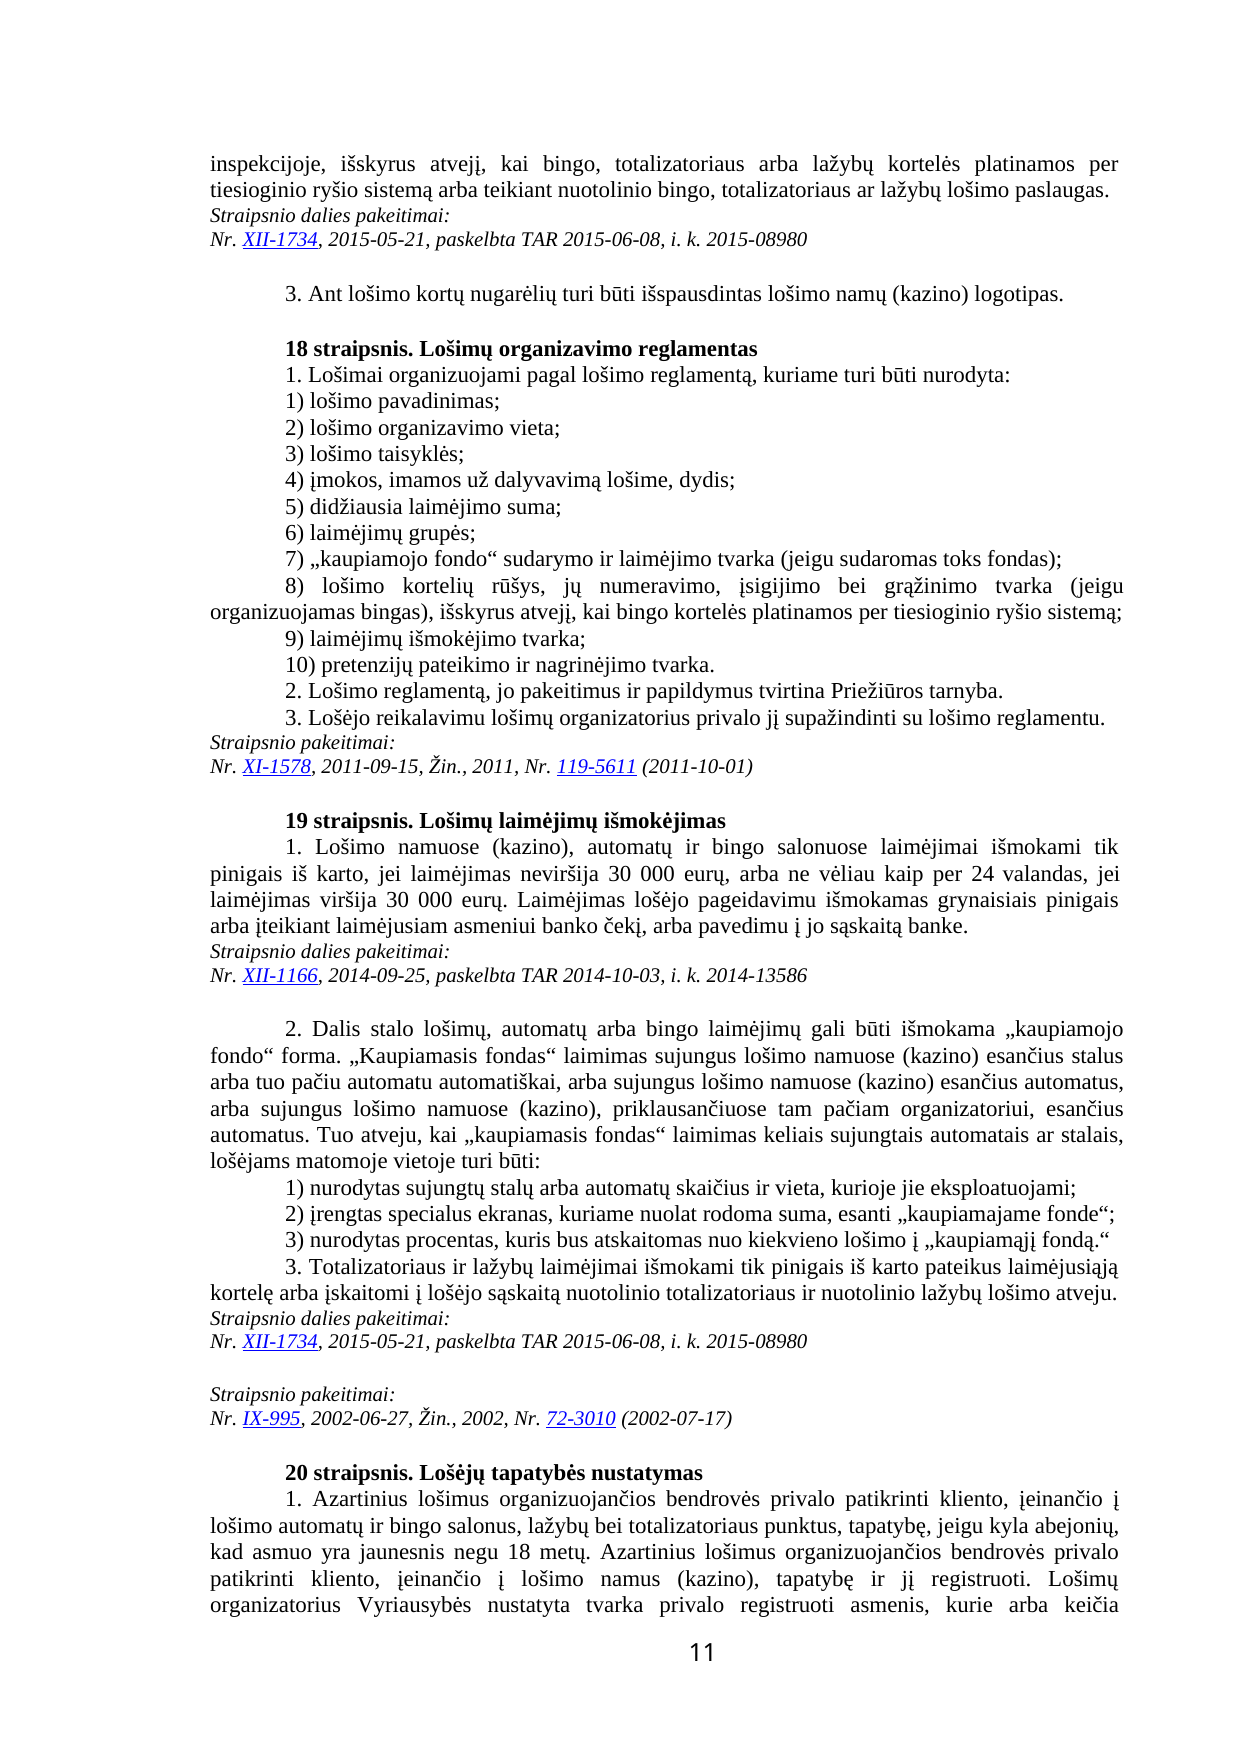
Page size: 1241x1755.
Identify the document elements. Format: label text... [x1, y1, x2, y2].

text Straipsnio pakeitimai: [210, 730, 1120, 754]
text Straipsnio pakeitimai: [210, 1382, 1126, 1406]
text Nr. IX-995, 2002-06-27, Žin., 2002, Nr. 72-3010 (2002-07-17) [210, 1406, 1126, 1430]
text 9) laimėjimų išmokėjimo tvarka; [210, 624, 1126, 651]
text 19 straipsnis. Lošimų laimėjimų išmokėjimas [210, 807, 1126, 833]
text Straipsnio dalies pakeitimai: [210, 1305, 1120, 1329]
text 2. Dalis stalo lošimų, automatų arba bingo laimėjimų gali būti išmokama „kaupiamojo fondo“ forma. „Kaupiamasis fondas“ laimimas sujungus lošimo namuose (kazino) esančius stalus arba tuo pačiu automatu automatiškai, arba sujungus lošimo namuose (kazino) esančius automatus, arba sujungus lošimo namuose (kazino), priklausančiuose tam pačiam organizatoriui, esančius automatus. Tuo atveju, kai „kaupiamasis fondas“ laimimas keliais sujungtais automatais ar stalais, lošėjams matomoje vietoje turi būti: [210, 1016, 1126, 1174]
text 10) pretenzijų pateikimo ir nagrinėjimo tvarka. [210, 651, 1126, 677]
text 1. Azartinius lošimus organizuojančios bendrovės privalo patikrinti kliento, įeinančio į lošimo automatų ir bingo salonus, lažybų bei totalizatoriaus punktus, tapatybę, jeigu kyla abejonių, kad asmuo yra jaunesnis negu 18 metų. Azartinius lošimus organizuojančios bendrovės privalo patikrinti kliento, įeinančio į lošimo namus (kazino), tapatybę ir jį registruoti. Lošimų organizatorius Vyriausybės nustatyta tvarka privalo registruoti asmenis, kurie arba keičia [210, 1486, 1120, 1617]
text 1. Lošimo namuose (kazino), automatų ir bingo salonuose laimėjimai išmokami tik pinigais iš karto, jei laimėjimas neviršija 30 000 eurų, arba ne vėliau kaip per 24 valandas, jei laimėjimas viršija 30 000 eurų. Laimėjimas lošėjo pageidavimu išmokamas grynaisiais pinigais arba įteikiant laimėjusiam asmeniui banko čekį, arba pavedimu į jo sąskaitą banke. [210, 833, 1120, 939]
text 2) lošimo organizavimo vieta; [210, 414, 1126, 440]
text Nr. XII-1734, 2015-05-21, paskelbta TAR 2015-06-08, i. k. 2015-08980 [210, 227, 1120, 251]
text Straipsnio dalies pakeitimai: [210, 939, 1120, 963]
text 8) lošimo kortelių rūšys, jų numeravimo, įsigijimo bei grąžinimo tvarka (jeigu organizuojamas bingas), išskyrus atvejį, kai bingo kortelės platinamos per tiesioginio ryšio sistemą; [210, 572, 1126, 624]
text 3. Lošėjo reikalavimu lošimų organizatorius privalo jį supažindinti su lošimo reglamentu. [210, 704, 1126, 730]
text Nr. XII-1734, 2015-05-21, paskelbta TAR 2015-06-08, i. k. 2015-08980 [210, 1329, 1120, 1353]
text Straipsnio dalies pakeitimai: [210, 203, 1120, 227]
text 1. Lošimai organizuojami pagal lošimo reglamentą, kuriame turi būti nurodyta: [210, 361, 1126, 387]
text 3. Totalizatoriaus ir lažybų laimėjimai išmokami tik pinigais iš karto pateikus laimėjusiąją kortelę arba įskaitomi į lošėjo sąskaitą nuotolinio totalizatoriaus ir nuotolinio lažybų lošimo atveju. [210, 1253, 1120, 1305]
text 18 straipsnis. Lošimų organizavimo reglamentas [210, 335, 1126, 361]
text 4) įmokos, imamos už dalyvavimą lošime, dydis; [210, 466, 1126, 493]
text 3. Ant lošimo kortų nugarėlių turi būti išspausdintas lošimo namų (kazino) logotipas. [210, 279, 1126, 306]
text 20 straipsnis. Lošėjų tapatybės nustatymas [210, 1459, 1126, 1486]
text 7) „kaupiamojo fondo“ sudarymo ir laimėjimo tvarka (jeigu sudaromas toks fondas); [210, 546, 1126, 572]
text 5) didžiausia laimėjimo suma; [210, 493, 1126, 519]
text 1) lošimo pavadinimas; [210, 387, 1126, 414]
text 3) lošimo taisyklės; [210, 440, 1126, 466]
text 6) laimėjimų grupės; [210, 519, 1126, 546]
text 1) nurodytas sujungtų stalų arba automatų skaičius ir vieta, kurioje jie eksploatuojami; [210, 1174, 1126, 1200]
text 2. Lošimo reglamentą, jo pakeitimus ir papildymus tvirtina Priežiūros tarnyba. [210, 677, 1126, 704]
text 2) įrengtas specialus ekranas, kuriame nuolat rodoma suma, esanti „kaupiamajame fonde“; [210, 1200, 1126, 1226]
text Nr. XI-1578, 2011-09-15, Žin., 2011, Nr. 119-5611 (2011-10-01) [210, 754, 1120, 778]
text inspekcijoje, išskyrus atvejį, kai bingo, totalizatoriaus arba lažybų kortelės platinamos per tiesioginio ryšio sistemą arba teikiant nuotolinio bingo, totalizatoriaus ar lažybų lošimo paslaugas. [210, 150, 1120, 203]
text 3) nurodytas procentas, kuris bus atskaitomas nuo kiekvieno lošimo į „kaupiamąjį fondą.“ [210, 1226, 1126, 1253]
text Nr. XII-1166, 2014-09-25, paskelbta TAR 2014-10-03, i. k. 2014-13586 [210, 963, 1120, 987]
